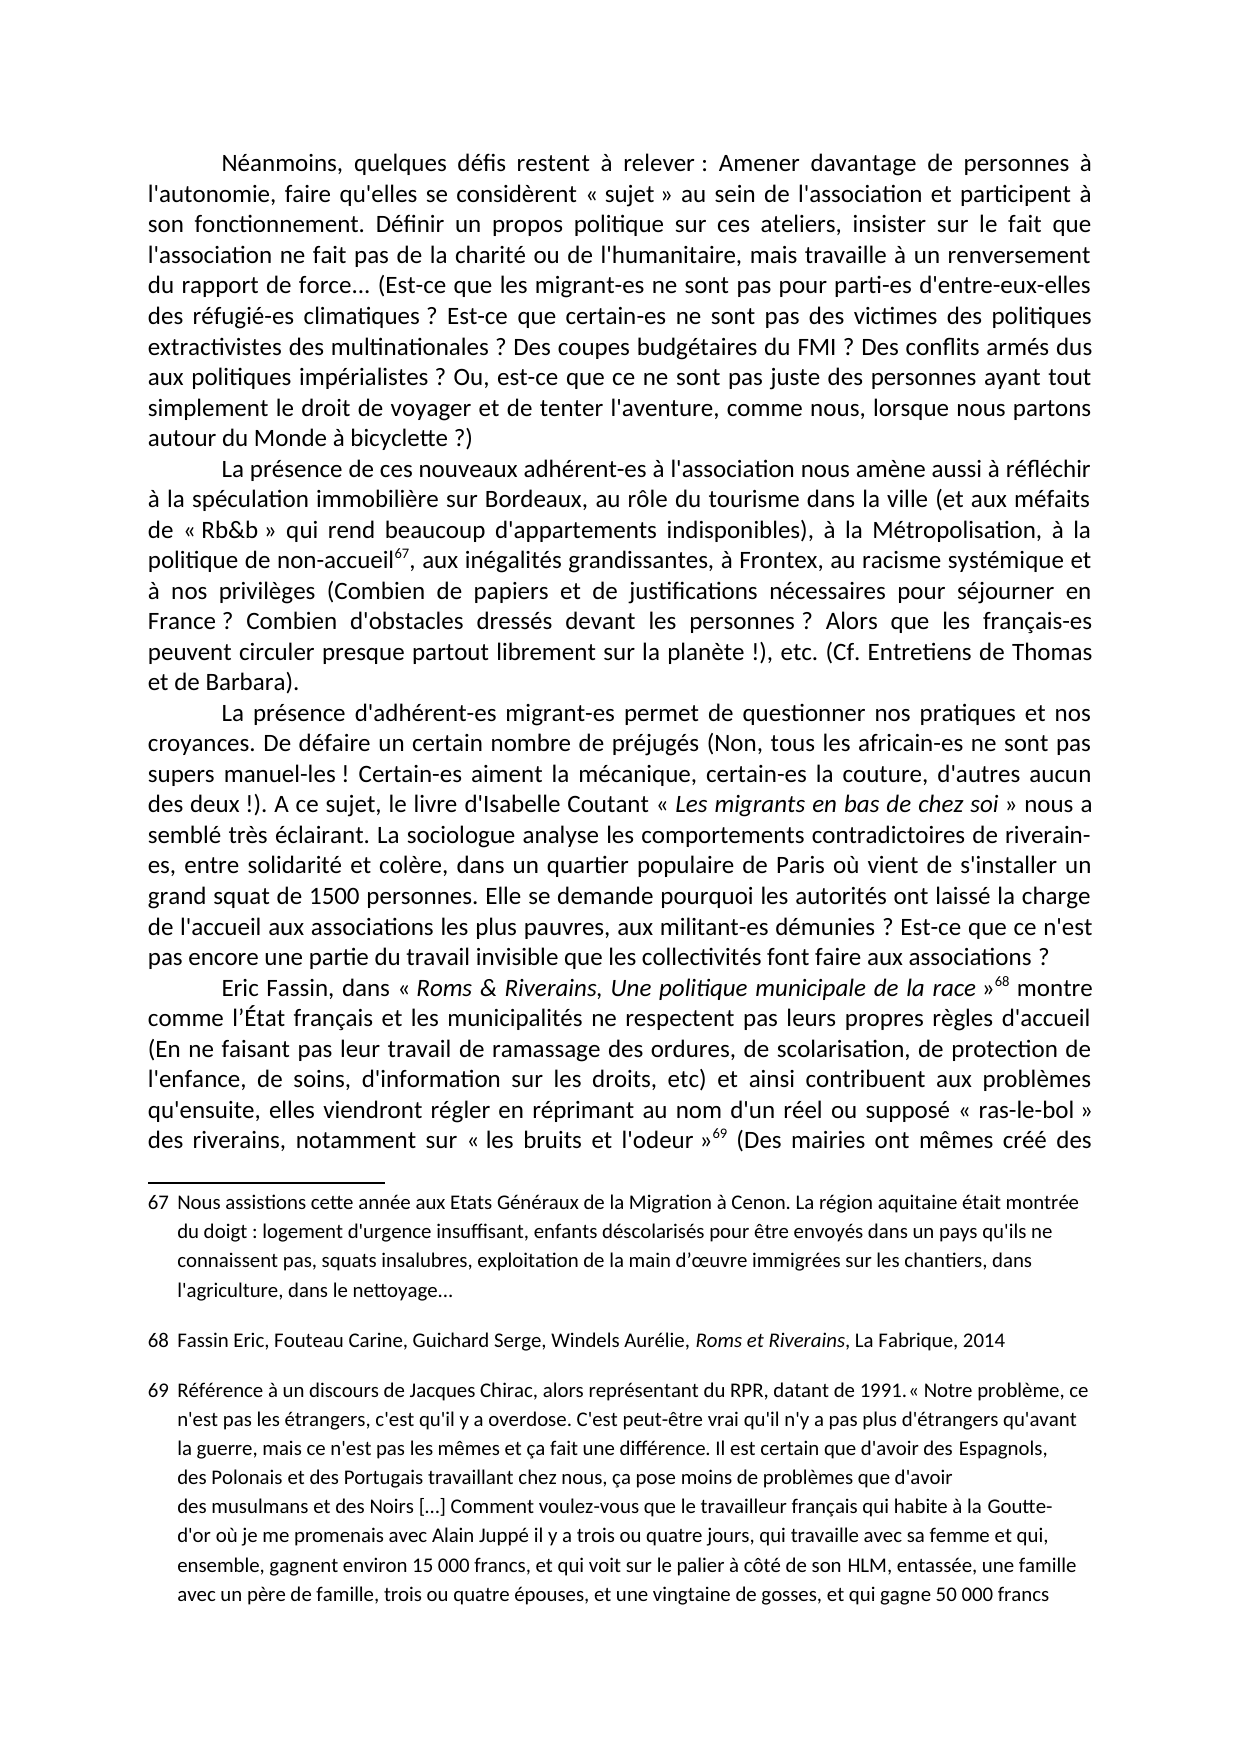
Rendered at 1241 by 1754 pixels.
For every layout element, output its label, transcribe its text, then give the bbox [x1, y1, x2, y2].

text Référence à un discours de Jacques Chirac, alors représentant du RPR, datant de 1991.« Notre problème, ce n'est pas les étrangers, c'est qu'il y a overdose. C'est peut-être vrai qu'il n'y a pas plus d'étrangers qu'avant la guerre, mais ce n'est pas les mêmes et ça fait une différence. Il est certain que d'avoir des Espagnols, des Polonais et des Portugais travaillant chez nous, ça pose moins de problèmes que d'avoir des musulmans et des Noirs […] Comment voulez-vous que le travailleur français qui habite à la Goutte-d'or où je me promenais avec Alain Juppé il y a trois ou quatre jours, qui travaille avec sa femme et qui, ensemble, gagnent environ 15 000 francs, et qui voit sur le palier à côté de son HLM, entassée, une famille avec un père de famille, trois ou quatre épouses, et une vingtaine de gosses, et qui gagne 50 000 francs [148, 1377, 1093, 1606]
text La présence de ces nouveaux adhérent-es à l'association nous amène aussi à réfléchir à la spéculation immobilière sur Bordeaux, au rôle du tourisme dans la ville (et aux méfaits de « Rb&b » qui rend beaucoup d'appartements indisponibles), à la Métropolisation, à la politique de non-accueil, aux inégalités grandissantes, à Frontex, au racisme systémique et à nos privilèges (Combien de papiers et de justifications nécessaires pour séjourner en France ? Combien d'obstacles dressés devant les personnes ? Alors que les français-es peuvent circuler presque partout librement sur la planète !), etc. (Cf. Entretiens de Thomas et de Barbara). [148, 453, 1093, 697]
text Eric Fassin, dans « Roms & Riverains, Une politique municipale de la race » montre comme l’État français et les municipalités ne respectent pas leurs propres règles d'accueil (En ne faisant pas leur travail de ramassage des ordures, de scolarisation, de protection de l'enfance, de soins, d'information sur les droits, etc) et ainsi contribuent aux problèmes qu'ensuite, elles viendront régler en réprimant au nom d'un réel ou supposé « ras-le-bol » des riverains, notamment sur « les bruits et l'odeur » (Des mairies ont mêmes créé des [148, 972, 1093, 1155]
text Fassin Eric, Fouteau Carine, Guichard Serge, Windels Aurélie, Roms et Riverains, La Fabrique, 2014 [148, 1327, 1093, 1352]
text Néanmoins, quelques défis restent à relever : Amener davantage de personnes à l'autonomie, faire qu'elles se considèrent « sujet » au sein de l'association et participent à son fonctionnement. Définir un propos politique sur ces ateliers, insister sur le fait que l'association ne fait pas de la charité ou de l'humanitaire, mais travaille à un renversement du rapport de force... (Est-ce que les migrant-es ne sont pas pour parti-es d'entre-eux-elles des réfugié-es climatiques ? Est-ce que certain-es ne sont pas des victimes des politiques extractivistes des multinationales ? Des coupes budgétaires du FMI ? Des conflits armés dus aux politiques impérialistes ? Ou, est-ce que ce ne sont pas juste des personnes ayant tout simplement le droit de voyager et de tenter l'aventure, comme nous, lorsque nous partons autour du Monde à bicyclette ?) [148, 148, 1093, 453]
text La présence d'adhérent-es migrant-es permet de questionner nos pratiques et nos croyances. De défaire un certain nombre de préjugés (Non, tous les africain-es ne sont pas supers manuel-les ! Certain-es aiment la mécanique, certain-es la couture, d'autres aucun des deux !). A ce sujet, le livre d'Isabelle Coutant « Les migrants en bas de chez soi » nous a semblé très éclairant. La sociologue analyse les comportements contradictoires de riverain-es, entre solidarité et colère, dans un quartier populaire de Paris où vient de s'installer un grand squat de 1500 personnes. Elle se demande pourquoi les autorités ont laissé la charge de l'accueil aux associations les plus pauvres, aux militant-es démunies ? Est-ce que ce n'est pas encore une partie du travail invisible que les collectivités font faire aux associations ? [148, 697, 1093, 972]
text Nous assistions cette année aux Etats Généraux de la Migration à Cenon. La région aquitaine était montrée du doigt : logement d'urgence insuffisant, enfants déscolarisés pour être envoyés dans un pays qu'ils ne connaissent pas, squats insalubres, exploitation de la main d’œuvre immigrées sur les chantiers, dans l'agriculture, dans le nettoyage... [148, 1189, 1093, 1302]
